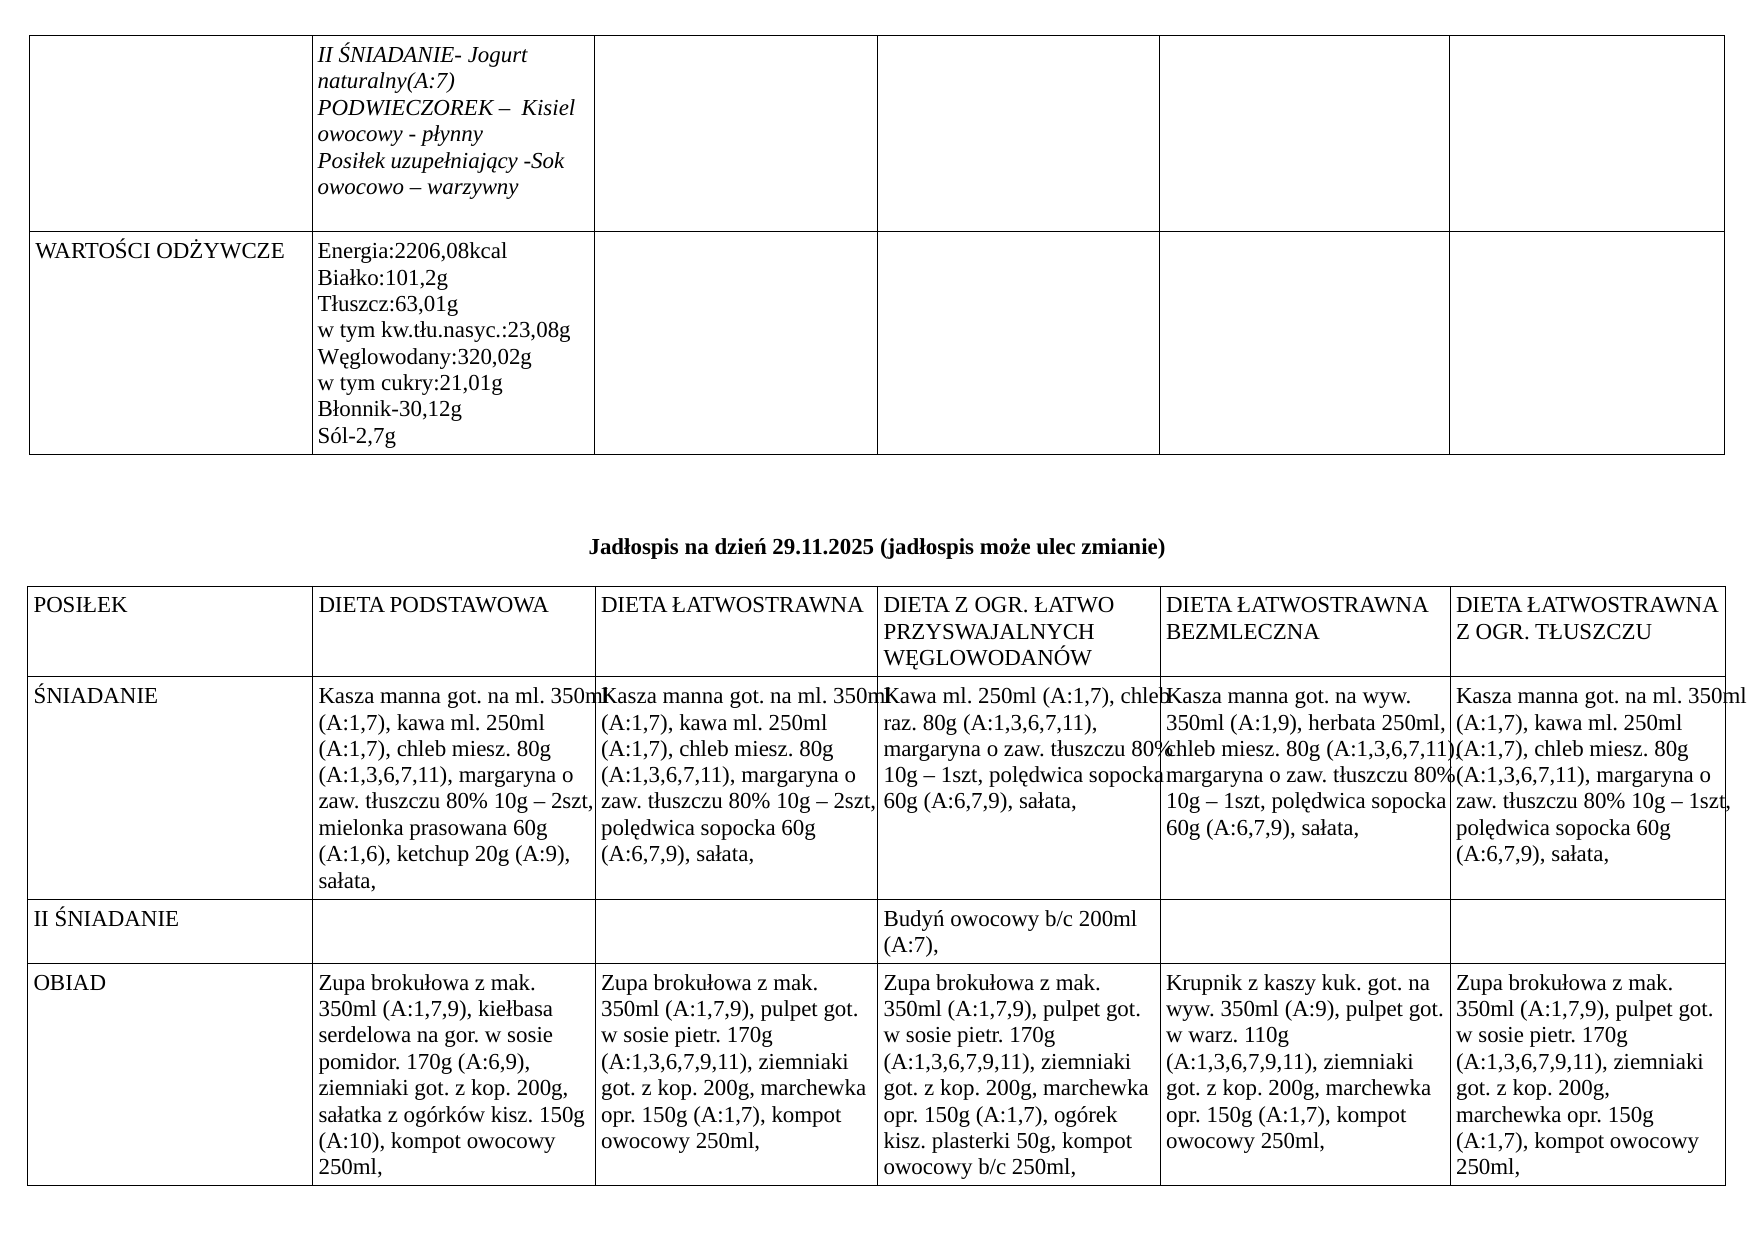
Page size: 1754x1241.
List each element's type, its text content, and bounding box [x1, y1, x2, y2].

table_cell [1451, 900, 1725, 963]
table_header DIETA ŁATWOSTRAWNA Z OGR. TŁUSZCZU [1451, 587, 1725, 676]
table_header DIETA PODSTAWOWA [313, 587, 595, 676]
table_cell ŚNIADANIE [28, 677, 312, 899]
table_cell Kasza manna got. na ml. 350ml (A:1,7), kawa ml. 250ml (A:1,7), chleb miesz. 80g (A:1,3,6,7,11), margaryna o zaw. tłuszczu 80% 10g – 2szt, mielonka prasowana 60g (A:1,6), ketchup 20g (A:9), sałata, [313, 677, 595, 899]
table_cell Budyń owocowy b/c 200ml (A:7), [878, 900, 1160, 963]
table_cell Zupa brokułowa z mak. 350ml (A:1,7,9), kiełbasa serdelowa na gor. w sosie pomidor. 170g (A:6,9), ziemniaki got. z kop. 200g, sałatka z ogórków kisz. 150g (A:10), kompot owocowy 250ml, [313, 964, 595, 1185]
table_cell Zupa brokułowa z mak. 350ml (A:1,7,9), pulpet got. w sosie pietr. 170g (A:1,3,6,7,9,11), ziemniaki got. z kop. 200g, marchewka opr. 150g (A:1,7), ogórek kisz. plasterki 50g, kompot owocowy b/c 250ml, [878, 964, 1160, 1185]
table_cell [1450, 36, 1724, 231]
table_cell Zupa brokułowa z mak. 350ml (A:1,7,9), pulpet got. w sosie pietr. 170g (A:1,3,6,7,9,11), ziemniaki got. z kop. 200g, marchewka opr. 150g (A:1,7), kompot owocowy 250ml, [596, 964, 877, 1185]
table_header DIETA ŁATWOSTRAWNA [596, 587, 877, 676]
table_cell Energia:2206,08kcal Białko:101,2g Tłuszcz:63,01g w tym kw.tłu.nasyc.:23,08g Węglowodany:320,02g w tym cukry:21,01g Błonnik-30,12g Sól-2,7g [313, 232, 594, 454]
table_cell [1161, 900, 1450, 963]
table_header POSIŁEK [28, 587, 312, 676]
table_cell Kasza manna got. na ml. 350ml (A:1,7), kawa ml. 250ml (A:1,7), chleb miesz. 80g (A:1,3,6,7,11), margaryna o zaw. tłuszczu 80% 10g – 1szt, polędwica sopocka 60g (A:6,7,9), sałata, [1451, 677, 1725, 899]
table_cell [1160, 232, 1449, 454]
table_cell II ŚNIADANIE- Jogurt naturalny(A:7) PODWIECZOREK – Kisiel owocowy - płynny Posiłek uzupełniający -Sok owocowo – warzywny [313, 36, 594, 231]
text Jadłospis na dzień 29.11.2025 (jadłospis może ulec zmianie) [29, 533, 1724, 559]
table_cell [595, 232, 877, 454]
table_cell WARTOŚCI ODŻYWCZE [30, 232, 312, 454]
table_cell OBIAD [28, 964, 312, 1185]
table_cell Kasza manna got. na ml. 350ml (A:1,7), kawa ml. 250ml (A:1,7), chleb miesz. 80g (A:1,3,6,7,11), margaryna o zaw. tłuszczu 80% 10g – 2szt, polędwica sopocka 60g (A:6,7,9), sałata, [596, 677, 877, 899]
table_cell Krupnik z kaszy kuk. got. na wyw. 350ml (A:9), pulpet got. w warz. 110g (A:1,3,6,7,9,11), ziemniaki got. z kop. 200g, marchewka opr. 150g (A:1,7), kompot owocowy 250ml, [1161, 964, 1450, 1185]
table_header DIETA ŁATWOSTRAWNA BEZMLECZNA [1161, 587, 1450, 676]
table_cell [595, 36, 877, 231]
table_cell Zupa brokułowa z mak. 350ml (A:1,7,9), pulpet got. w sosie pietr. 170g (A:1,3,6,7,9,11), ziemniaki got. z kop. 200g, marchewka opr. 150g (A:1,7), kompot owocowy 250ml, [1451, 964, 1725, 1185]
table_cell II ŚNIADANIE [28, 900, 312, 963]
table_cell [313, 900, 595, 963]
table_header DIETA Z OGR. ŁATWO PRZYSWAJALNYCH WĘGLOWODANÓW [878, 587, 1160, 676]
table_cell [878, 232, 1159, 454]
table_cell [1160, 36, 1449, 231]
table_cell [878, 36, 1159, 231]
table_cell Kasza manna got. na wyw. 350ml (A:1,9), herbata 250ml, chleb miesz. 80g (A:1,3,6,7,11), margaryna o zaw. tłuszczu 80% 10g – 1szt, polędwica sopocka 60g (A:6,7,9), sałata, [1161, 677, 1450, 899]
table_cell [30, 36, 312, 231]
table_cell [596, 900, 877, 963]
table_cell [1450, 232, 1724, 454]
table_cell Kawa ml. 250ml (A:1,7), chleb raz. 80g (A:1,3,6,7,11), margaryna o zaw. tłuszczu 80% 10g – 1szt, polędwica sopocka 60g (A:6,7,9), sałata, [878, 677, 1160, 899]
